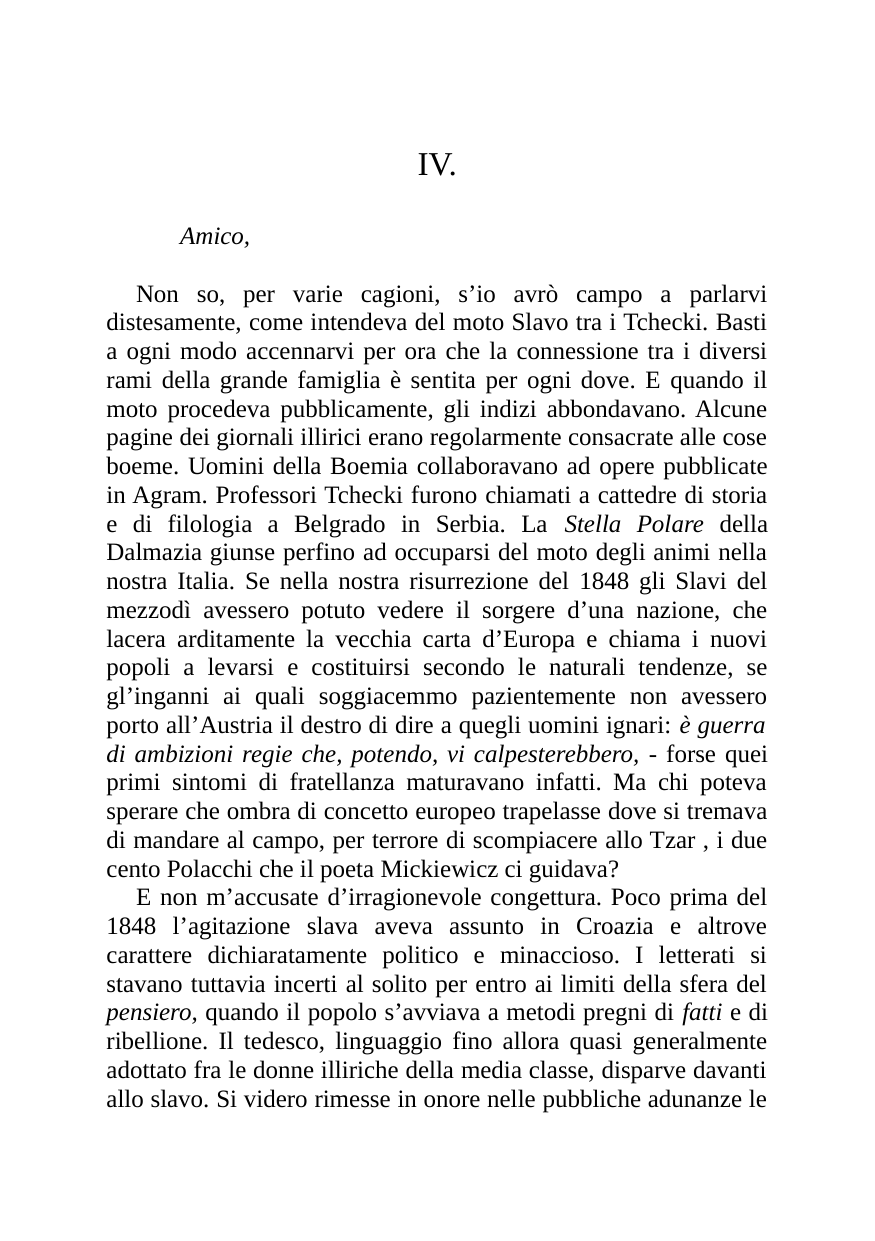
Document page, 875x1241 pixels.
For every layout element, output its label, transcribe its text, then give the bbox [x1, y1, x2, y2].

text E non m’accusate d’irragionevole congettura. Poco prima del 1848 l’agitazione slava aveva assunto in Croazia e altrove carattere dichiaratamente politico e minaccioso. I letterati si stavano tuttavia incerti al solito per entro ai limiti della sfera del pensiero, quando il popolo s’avviava a metodi pregni di fatti e di ribellione. Il tedesco, linguaggio fino allora quasi generalmente adottato fra le donne illiriche della media classe, disparve davanti allo slavo. Si videro rimesse in onore nelle pubbliche adunanze le [106, 882, 768, 1112]
text IV. [106, 144, 768, 183]
text Amico, [106, 221, 768, 250]
text Non so, per varie cagioni, s’io avrò campo a parlarvi distesamente, come intendeva del moto Slavo tra i Tchecki. Basti a ogni modo accennarvi per ora che la connessione tra i diversi rami della grande famiglia è sentita per ogni dove. E quando il moto procedeva pubblicamente, gli indizi abbondavano. Alcune pagine dei giornali illirici erano regolarmente consacrate alle cose boeme. Uomini della Boemia collaboravano ad opere pubblicate in Agram. Professori Tchecki furono chiamati a cattedre di storia e di filologia a Belgrado in Serbia. La Stella Polare della Dalmazia giunse perfino ad occuparsi del moto degli animi nella nostra Italia. Se nella nostra risurrezione del 1848 gli Slavi del mezzodì avessero potuto vedere il sorgere d’una nazione, che lacera arditamente la vecchia carta d’Europa e chiama i nuovi popoli a levarsi e costituirsi secondo le naturali tendenze, se gl’inganni ai quali soggiacemmo pazientemente non avessero porto all’Austria il destro di dire a quegli uomini ignari: è guerra di ambizioni regie che, potendo, vi calpesterebbero, - forse quei primi sintomi di fratellanza maturavano infatti. Ma chi poteva sperare che ombra di concetto europeo trapelasse dove si tremava di mandare al campo, per terrore di scompiacere allo Tzar , i due cento Polacchi che il poeta Mickiewicz ci guidava? [106, 279, 768, 882]
